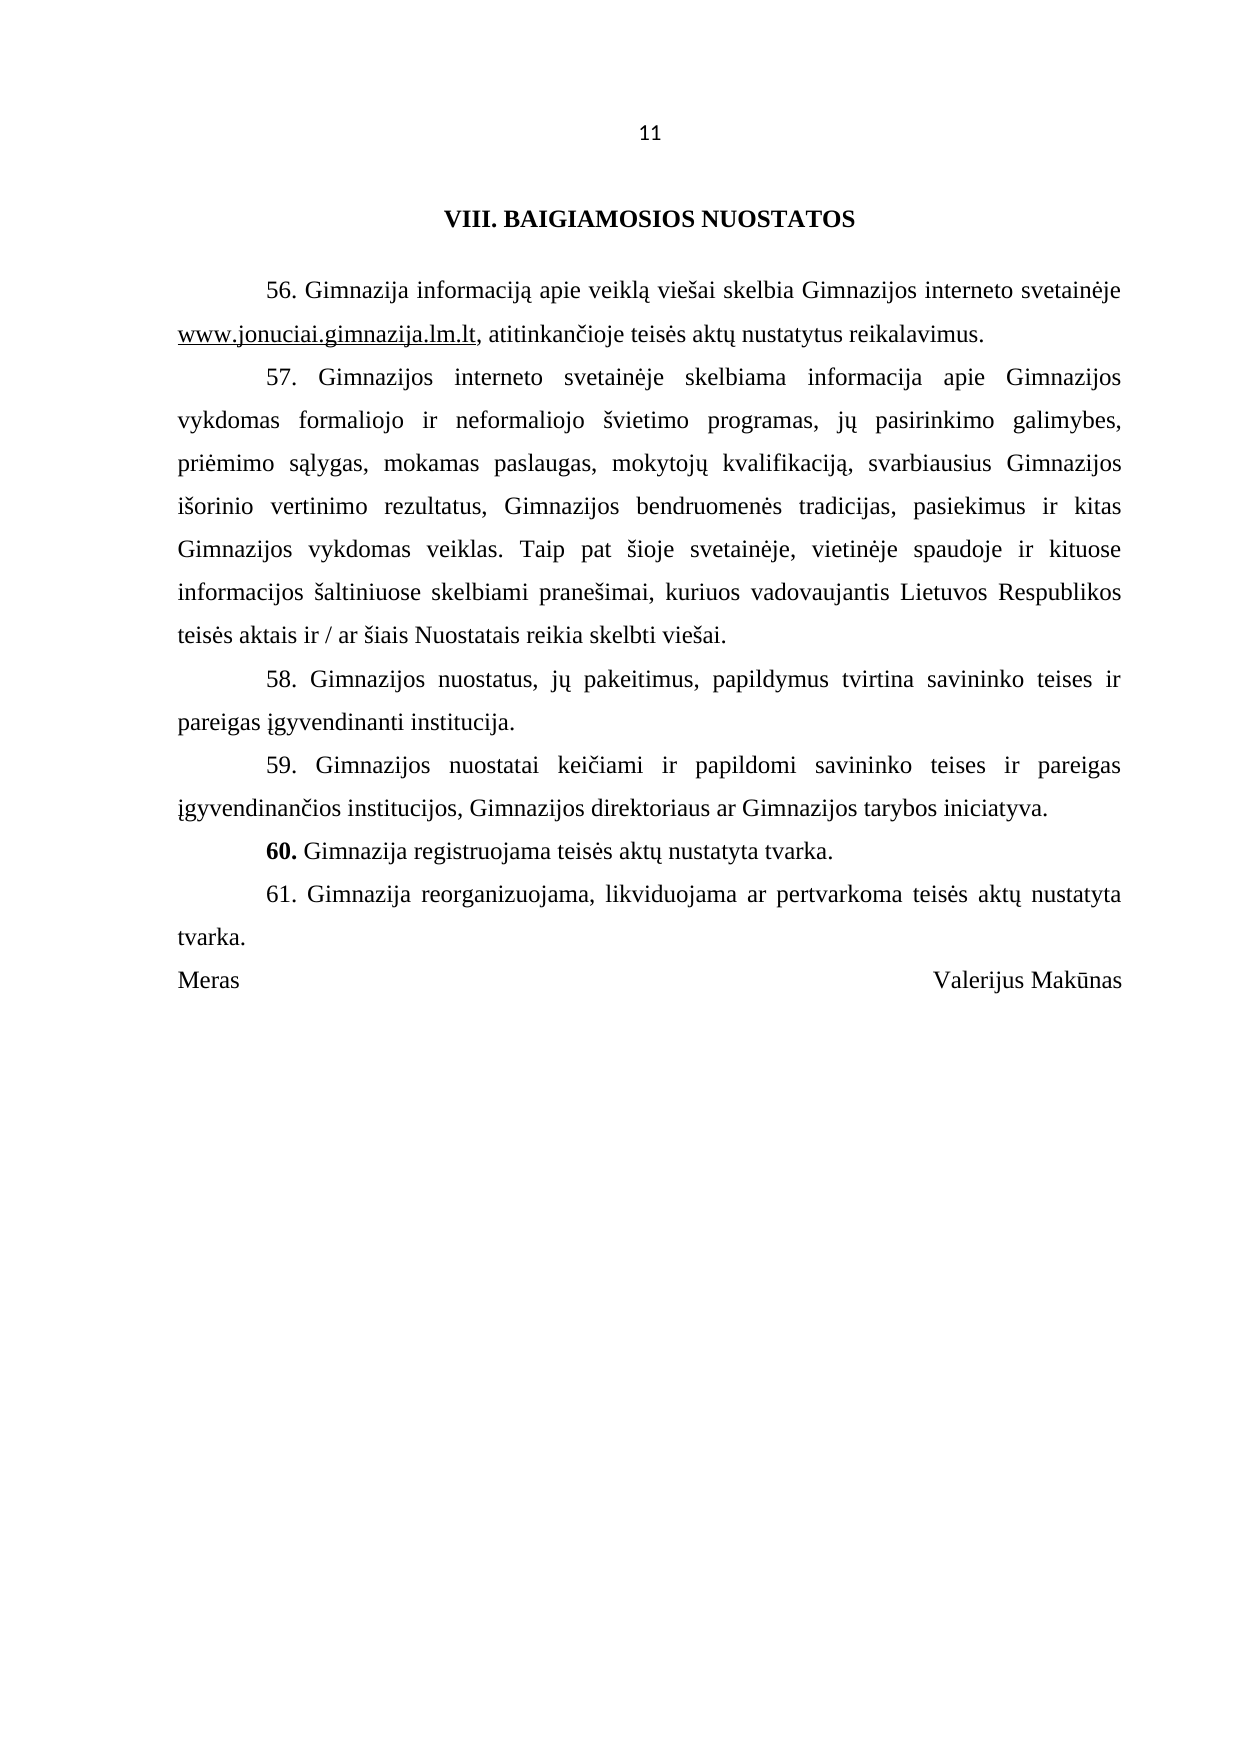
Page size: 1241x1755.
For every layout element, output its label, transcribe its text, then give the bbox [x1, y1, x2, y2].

text 57. Gimnazijos interneto svetainėje skelbiama informacija apie Gimnazijos vykdomas formaliojo ir neformaliojo švietimo programas, jų pasirinkimo galimybes, priėmimo sąlygas, mokamas paslaugas, mokytojų kvalifikaciją, svarbiausius Gimnazijos išorinio vertinimo rezultatus, Gimnazijos bendruomenės tradicijas, pasiekimus ir kitas Gimnazijos vykdomas veiklas. Taip pat šioje svetainėje, vietinėje spaudoje ir kituose informacijos šaltiniuose skelbiami pranešimai, kuriuos vadovaujantis Lietuvos Respublikos teisės aktais ir / ar šiais Nuostatais reikia skelbti viešai. [177, 362, 1122, 649]
text 60. Gimnazija registruojama teisės aktų nustatyta tvarka. [177, 836, 1122, 865]
text 58. Gimnazijos nuostatus, jų pakeitimus, papildymus tvirtina savininko teises ir pareigas įgyvendinanti institucija. [177, 664, 1122, 736]
text VIII. BAIGIAMOSIOS NUOSTATOS [177, 204, 1122, 232]
text Meras Valerijus Makūnas [177, 966, 1122, 994]
text 56. Gimnazija informaciją apie veiklą viešai skelbia Gimnazijos interneto svetainėje www.jonuciai.gimnazija.lm.lt, atitinkančioje teisės aktų nustatytus reikalavimus. [177, 276, 1122, 347]
text 59. Gimnazijos nuostatai keičiami ir papildomi savininko teises ir pareigas įgyvendinančios institucijos, Gimnazijos direktoriaus ar Gimnazijos tarybos iniciatyva. [177, 750, 1122, 822]
text 61. Gimnazija reorganizuojama, likviduojama ar pertvarkoma teisės aktų nustatyta tvarka. [177, 879, 1122, 951]
